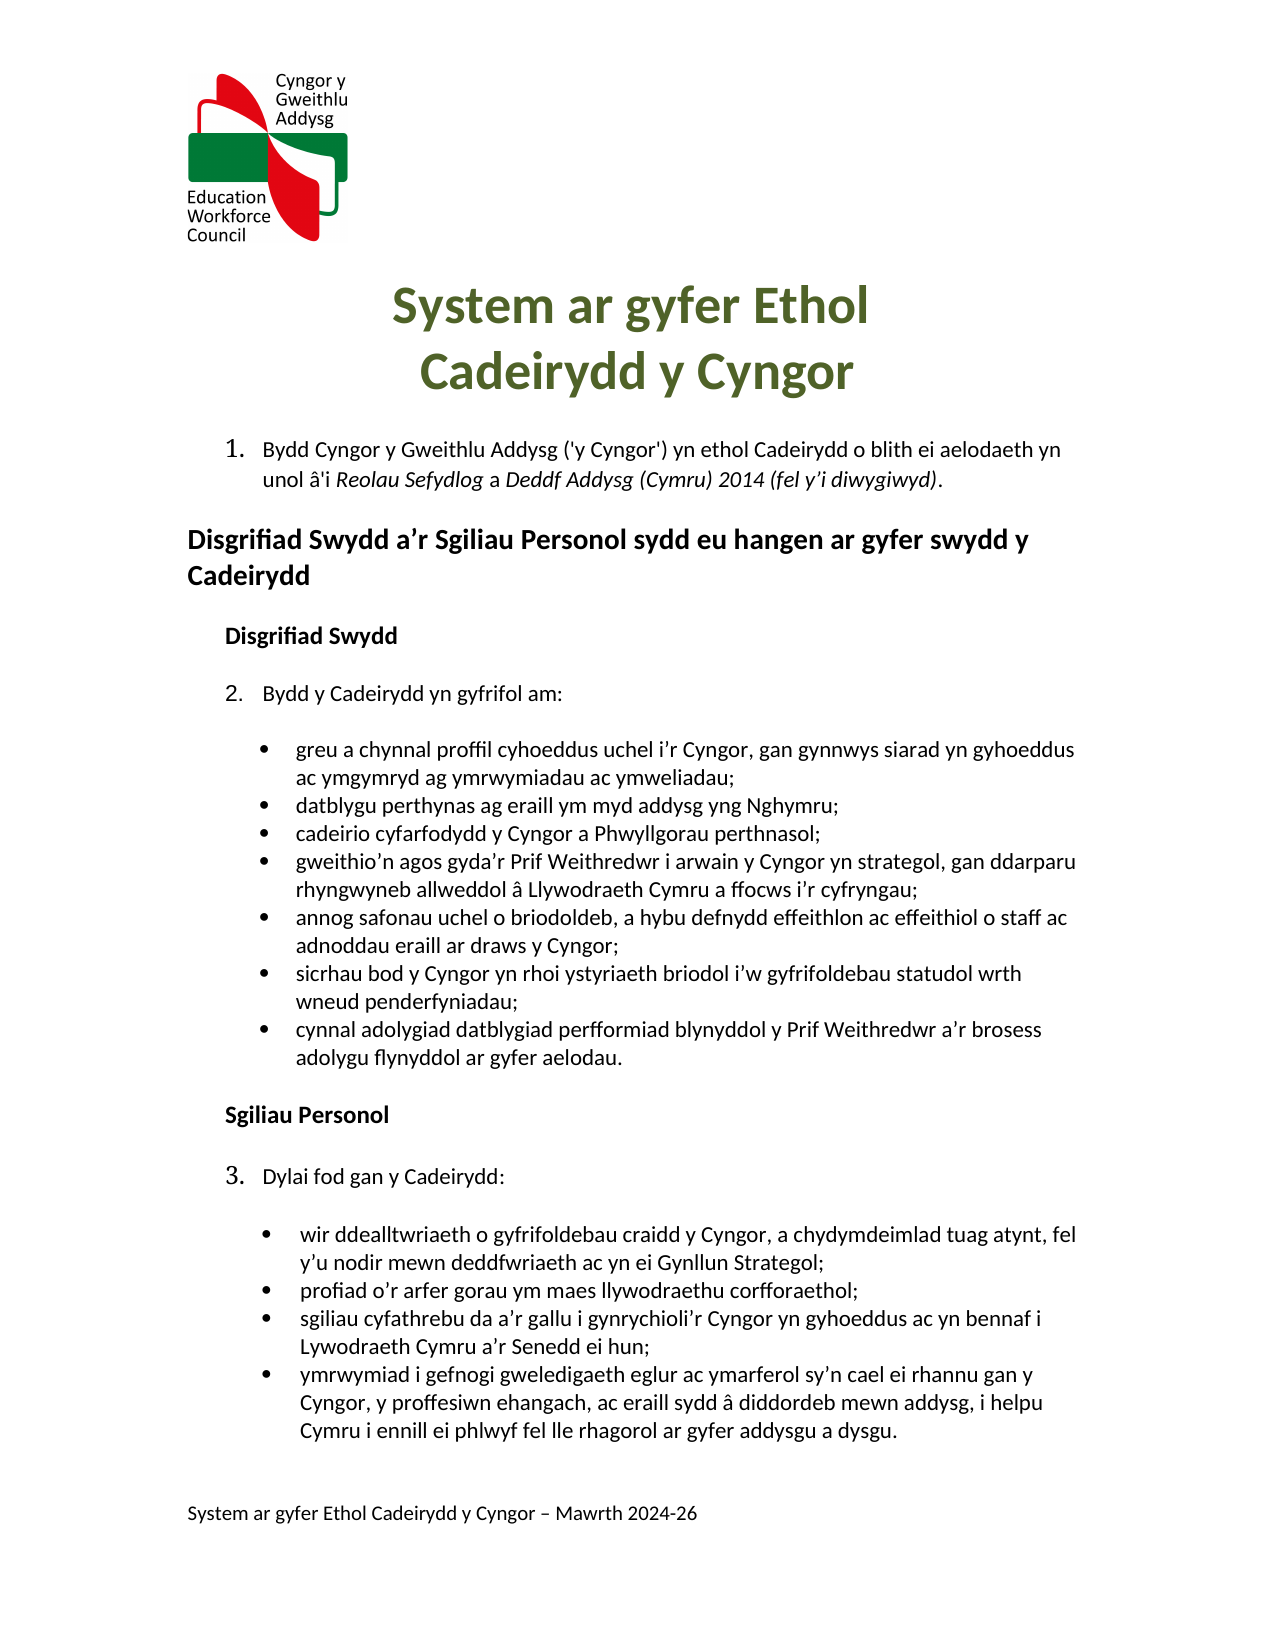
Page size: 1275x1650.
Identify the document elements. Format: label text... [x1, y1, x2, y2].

list sicrhau bod y Cyngor yn rhoi ystyriaeth briodol i’w gyfrifoldebau statudol wrth wneud penderfyniadau; [260, 959, 1087, 1015]
list Bydd y Cadeirydd yn gyfrifol am: [225, 679, 1087, 707]
text Disgrifiad Swydd [187, 620, 1087, 651]
text Sgiliau Personol [187, 1099, 1087, 1129]
list gweithio’n agos gyda’r Prif Weithredwr i arwain y Cyngor yn strategol, gan ddarparu rhyngwyneb allweddol â Llywodraeth Cymru a ffocws i’r cyfryngau; [260, 847, 1087, 903]
list annog safonau uchel o briodoldeb, a hybu defnydd effeithlon ac effeithiol o staff ac adnoddau eraill ar draws y Cyngor; [260, 903, 1087, 959]
list wir ddealltwriaeth o gyfrifoldebau craidd y Cyngor, a chydymdeimlad tuag atynt, fel y’u nodir mewn deddfwriaeth ac yn ei Gynllun Strategol; [262, 1220, 1087, 1276]
subtitle Cadeirydd y Cyngor [187, 337, 1087, 403]
list cynnal adolygiad datblygiad perfformiad blynyddol y Prif Weithredwr a’r brosess adolygu flynyddol ar gyfer aelodau. [260, 1015, 1087, 1071]
subtitle System ar gyfer Ethol [187, 271, 1087, 337]
list profiad o’r arfer gorau ym maes llywodraethu corfforaethol; [262, 1276, 1087, 1304]
list ymrwymiad i gefnogi gweledigaeth eglur ac ymarferol sy’n cael ei rhannu gan y Cyngor, y proffesiwn ehangach, ac eraill sydd â diddordeb mewn addysg, i helpu Cymru i ennill ei phlwyf fel lle rhagorol ar gyfer addysgu a dysgu. [262, 1360, 1087, 1444]
list greu a chynnal proffil cyhoeddus uchel i’r Cyngor, gan gynnwys siarad yn gyhoeddus ac ymgymryd ag ymrwymiadau ac ymweliadau; [260, 735, 1087, 791]
list Dylai fod gan y Cadeirydd: [225, 1158, 1087, 1192]
list sgiliau cyfathrebu da a’r gallu i gynrychioli’r Cyngor yn gyhoeddus ac yn bennaf i Lywodraeth Cymru a’r Senedd ei hun; [262, 1304, 1087, 1360]
text Disgrifiad Swydd a’r Sgiliau Personol sydd eu hangen ar gyfer swydd y Cadeirydd [187, 521, 1087, 592]
list datblygu perthynas ag eraill ym myd addysg yng Nghymru; [260, 791, 1087, 819]
list Bydd Cyngor y Gweithlu Addysg ('y Cyngor') yn ethol Cadeirydd o blith ei aelodaeth yn unol â'i Reolau Sefydlog a Deddf Addysg (Cymru) 2014 (fel y’i diwygiwyd). [225, 431, 1087, 493]
list cadeirio cyfarfodydd y Cyngor a Phwyllgorau perthnasol; [260, 819, 1087, 847]
